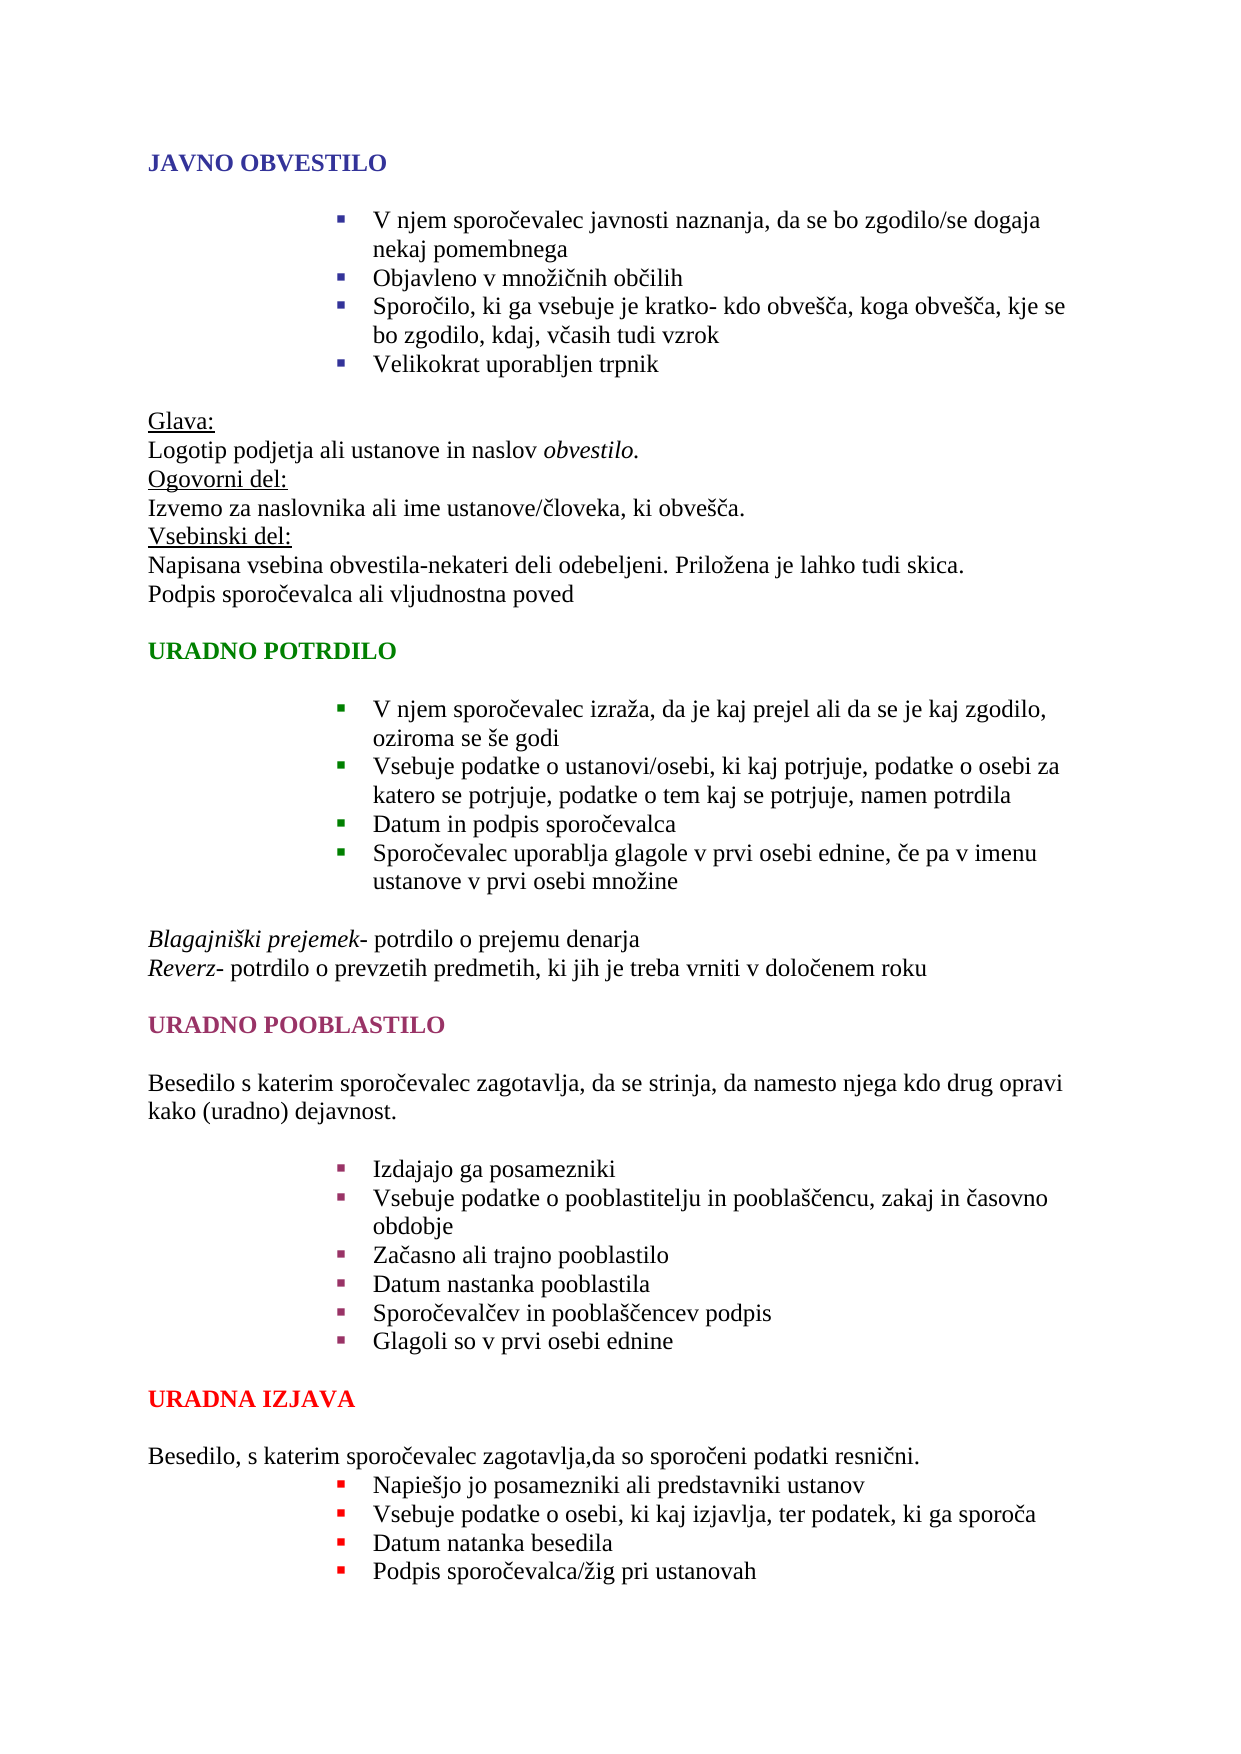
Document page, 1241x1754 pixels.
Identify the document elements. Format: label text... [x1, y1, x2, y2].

list Datum in podpis sporočevalca [335, 809, 1093, 838]
subtitle JAVNO OBVESTILO [148, 148, 1093, 176]
text Vsebinski del: [148, 521, 1093, 550]
list Napiešjo jo posamezniki ali predstavniki ustanov [335, 1470, 1093, 1499]
list Sporočilo, ki ga vsebuje je kratko- kdo obvešča, koga obvešča, kje se bo zgodilo, kdaj, včasih tudi vzrok [335, 291, 1093, 349]
text URADNO POOBLASTILO [148, 1010, 1093, 1039]
list Datum natanka besedila [335, 1528, 1093, 1556]
list Podpis sporočevalca/žig pri ustanovah [335, 1556, 1093, 1585]
text Podpis sporočevalca ali vljudnostna poved [148, 579, 1093, 608]
subtitle URADNA IZJAVA [148, 1384, 1093, 1413]
list Sporočevalčev in pooblaščencev podpis [335, 1298, 1093, 1326]
list Datum nastanka pooblastila [335, 1269, 1093, 1298]
list Sporočevalec uporablja glagole v prvi osebi ednine, če pa v imenu ustanove v prvi osebi množine [335, 838, 1093, 895]
text Logotip podjetja ali ustanove in naslov obvestilo. [148, 435, 1093, 464]
text Besedilo, s katerim sporočevalec zagotavlja,da so sporočeni podatki resnični. [148, 1441, 1093, 1470]
list Vsebuje podatke o ustanovi/osebi, ki kaj potrjuje, podatke o osebi za katero se potrjuje, podatke o tem kaj se potrjuje, namen potrdila [335, 751, 1093, 809]
text Ogovorni del: [148, 464, 1093, 493]
text URADNO POTRDILO [148, 636, 1093, 665]
text Besedilo s katerim sporočevalec zagotavlja, da se strinja, da namesto njega kdo drug opravi kako (uradno) dejavnost. [148, 1068, 1093, 1125]
list Velikokrat uporabljen trpnik [335, 349, 1093, 378]
text Izvemo za naslovnika ali ime ustanove/človeka, ki obvešča. [148, 493, 1093, 521]
list V njem sporočevalec izraža, da je kaj prejel ali da se je kaj zgodilo, oziroma se še godi [335, 694, 1093, 751]
text Reverz- potrdilo o prevzetih predmetih, ki jih je treba vrniti v določenem roku [148, 953, 1093, 981]
text Blagajniški prejemek- potrdilo o prejemu denarja [148, 924, 1093, 953]
list Glagoli so v prvi osebi ednine [335, 1326, 1093, 1355]
text Glava: [148, 406, 1093, 435]
list Izdajajo ga posamezniki [335, 1154, 1093, 1183]
list Začasno ali trajno pooblastilo [335, 1240, 1093, 1269]
list Vsebuje podatke o pooblastitelju in pooblaščencu, zakaj in časovno obdobje [335, 1183, 1093, 1240]
text Napisana vsebina obvestila-nekateri deli odebeljeni. Priložena je lahko tudi skica. [148, 550, 1093, 579]
list Vsebuje podatke o osebi, ki kaj izjavlja, ter podatek, ki ga sporoča [335, 1499, 1093, 1528]
list Objavleno v množičnih občilih [335, 263, 1093, 291]
list V njem sporočevalec javnosti naznanja, da se bo zgodilo/se dogaja nekaj pomembnega [335, 205, 1093, 263]
